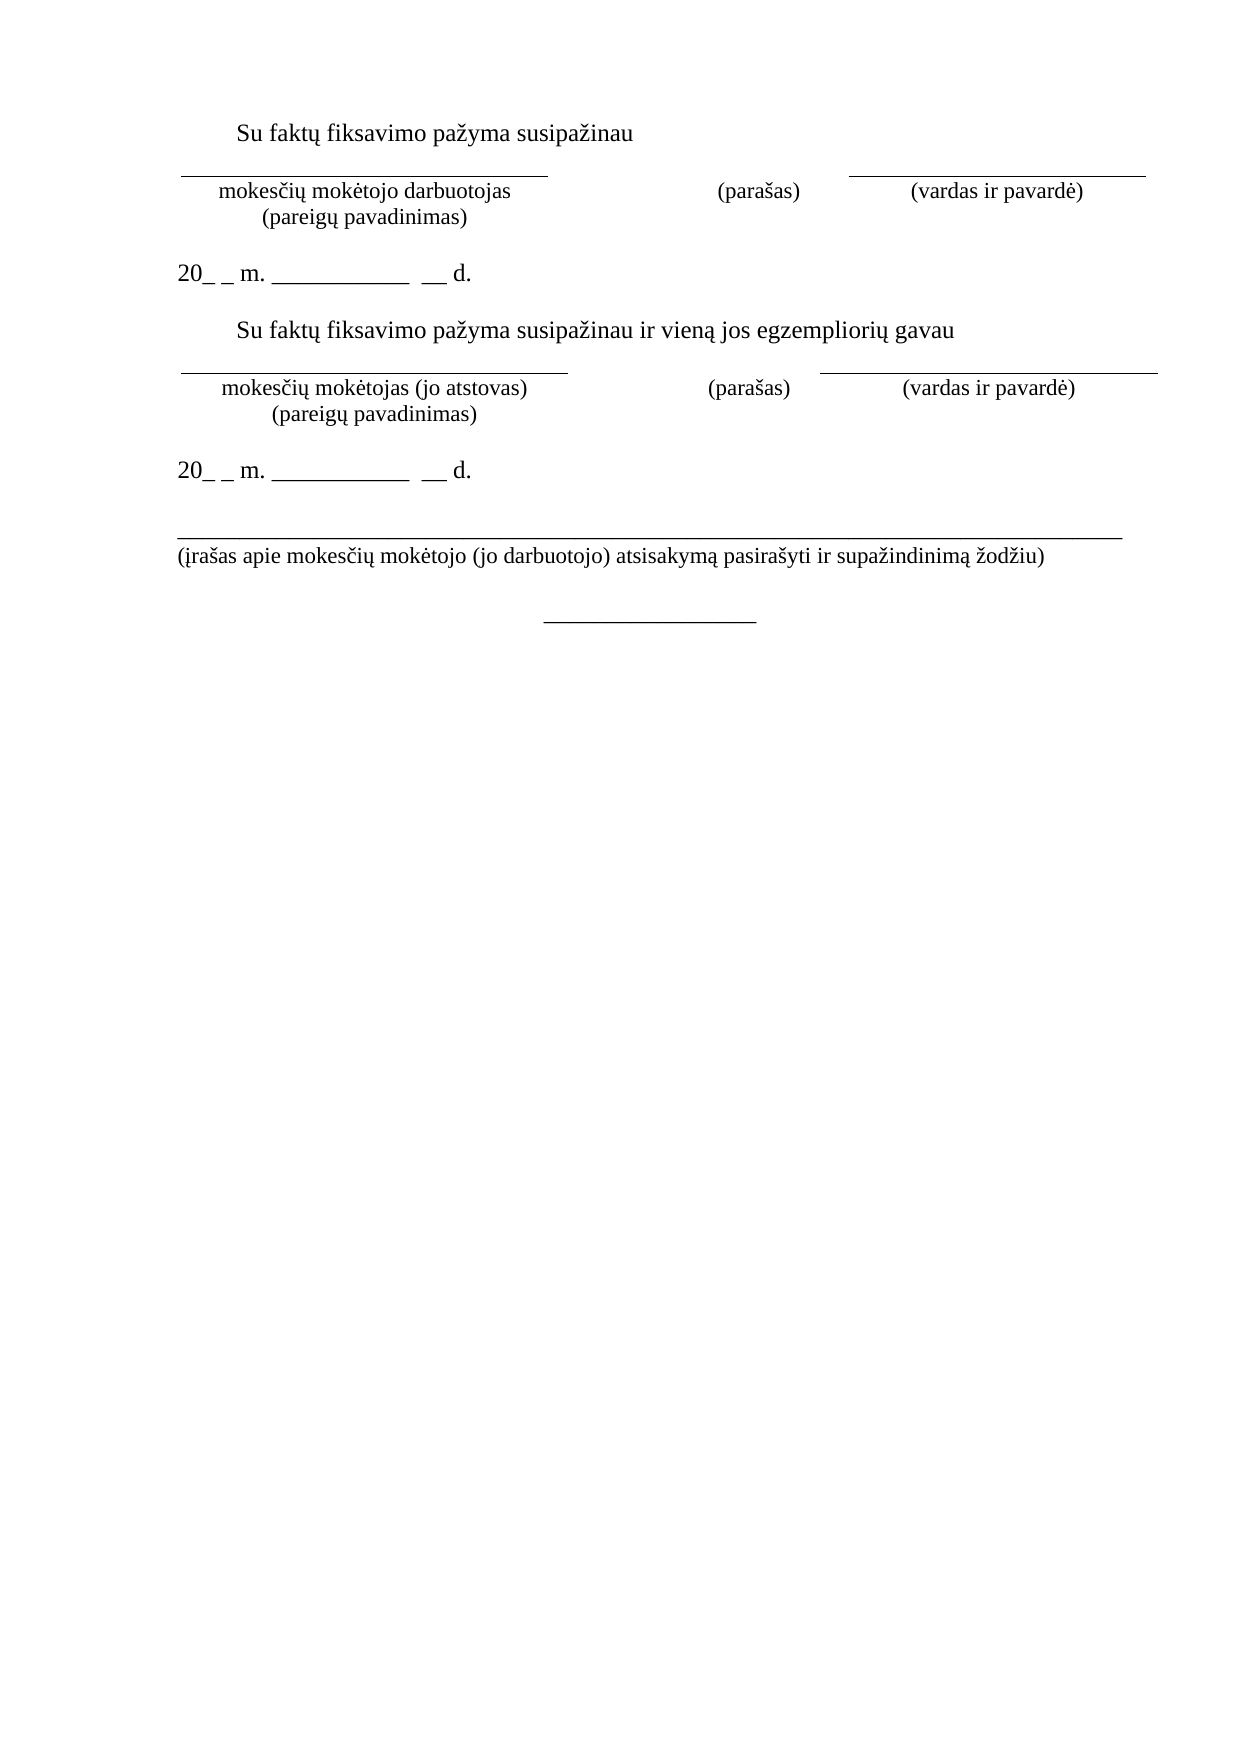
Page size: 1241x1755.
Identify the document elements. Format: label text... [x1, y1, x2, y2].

text 20_ _ m. ___________ __ d. [177, 258, 1122, 287]
table_header [568, 373, 678, 427]
table_header [548, 176, 669, 229]
table_header mokesčių mokėtojas (jo atstovas) (pareigų pavadinimas) [181, 374, 567, 427]
text 20_ _ m. ___________ __ d. [177, 456, 1122, 484]
text _ [177, 513, 1122, 538]
table_header (parašas) [669, 176, 848, 229]
table_header (parašas) [678, 373, 820, 427]
text Su faktų fiksavimo pažyma susipažinau ir vieną jos egzempliorių gavau [177, 316, 1122, 344]
table_header (vardas ir pavardė) [849, 177, 1146, 229]
text Su faktų fiksavimo pažyma susipažinau [177, 118, 1122, 147]
table_header mokesčių mokėtojo darbuotojas (pareigų pavadinimas) [181, 177, 548, 229]
table_header (vardas ir pavardė) [820, 374, 1158, 427]
text _________________ [177, 597, 1122, 626]
text (įrašas apie mokesčių mokėtojo (jo darbuotojo) atsisakymą pasirašyti ir supažindinimą žodžiu) [177, 542, 1122, 568]
